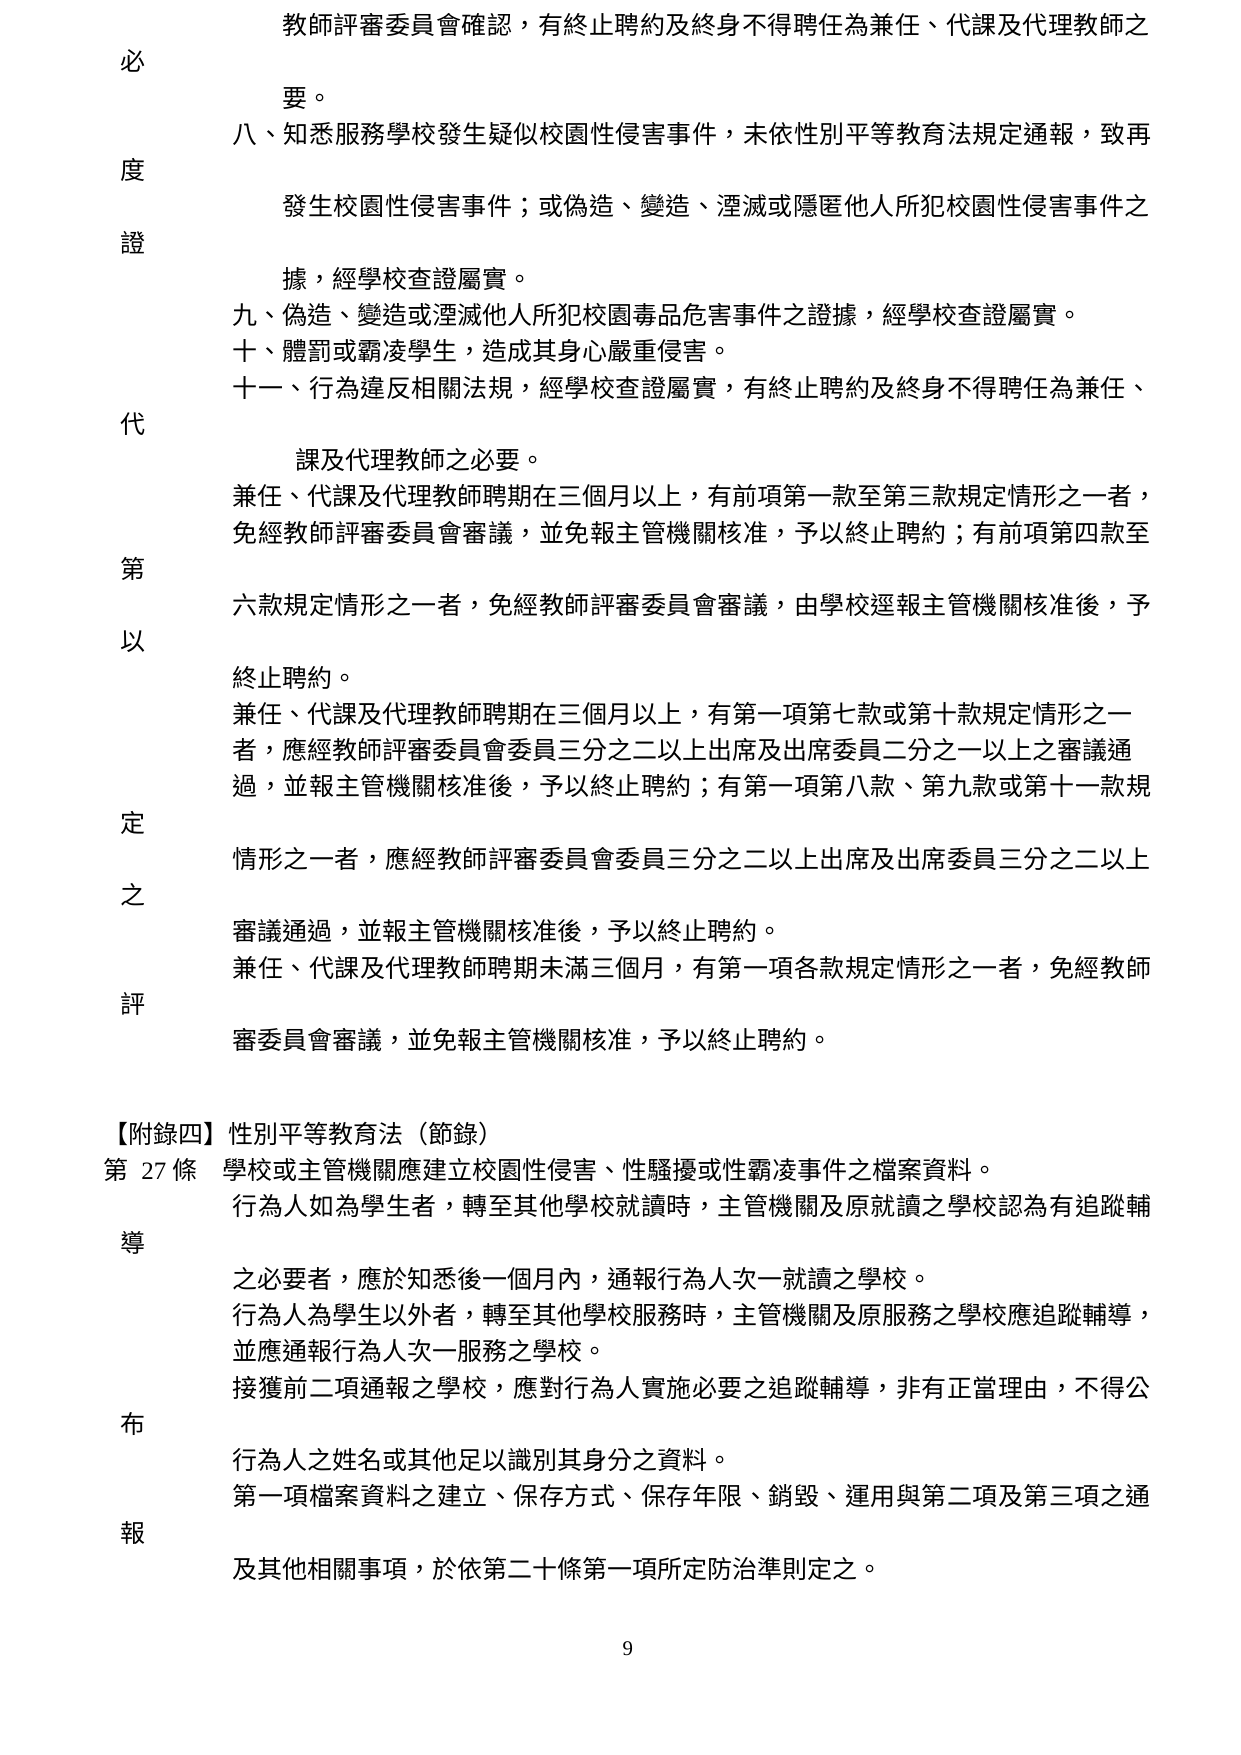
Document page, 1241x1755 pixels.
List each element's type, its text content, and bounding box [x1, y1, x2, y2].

text 行為人為學生以外者，轉至其他學校服務時，主管機關及原服務之學校應追蹤輔導， [120, 1296, 1152, 1332]
text 第一項檔案資料之建立、保存方式、保存年限、銷毀、運用與第二項及第三項之通報 [120, 1477, 1152, 1549]
text 終止聘約。 [120, 658, 1152, 694]
text 【附錄四】性別平等教育法（節錄） [103, 1114, 1152, 1151]
text 據，經學校查證屬實。 [120, 259, 1152, 296]
text 及其他相關事項，於依第二十條第一項所定防治準則定之。 [120, 1549, 1152, 1586]
text 第 27 條 學校或主管機關應建立校園性侵害、性騷擾或性霸凌事件之檔案資料。 [103, 1151, 1152, 1187]
text 兼任、代課及代理教師聘期未滿三個月，有第一項各款規定情形之一者，免經教師評 [120, 948, 1152, 1021]
text 審委員會審議，並免報主管機關核准，予以終止聘約。 [120, 1021, 1152, 1057]
text 接獲前二項通報之學校，應對行為人實施必要之追蹤輔導，非有正當理由，不得公布 [120, 1368, 1152, 1441]
text 者，應經教師評審委員會委員三分之二以上出席及出席委員二分之一以上之審議通 [120, 731, 1152, 767]
text 行為人如為學生者，轉至其他學校就讀時，主管機關及原就讀之學校認為有追蹤輔導 [120, 1187, 1152, 1259]
text 兼任、代課及代理教師聘期在三個月以上，有第一項第七款或第十款規定情形之一 [120, 694, 1152, 731]
text 八、知悉服務學校發生疑似校園性侵害事件，未依性別平等教育法規定通報，致再度 [120, 114, 1152, 187]
text 之必要者，應於知悉後一個月內，通報行為人次一就讀之學校。 [120, 1259, 1152, 1296]
text 兼任、代課及代理教師聘期在三個月以上，有前項第一款至第三款規定情形之一者， [120, 477, 1152, 513]
text 並應通報行為人次一服務之學校。 [120, 1332, 1152, 1368]
text 六款規定情形之一者，免經教師評審委員會審議，由學校逕報主管機關核准後，予以 [120, 586, 1152, 658]
text 免經教師評審委員會審議，並免報主管機關核准，予以終止聘約；有前項第四款至第 [120, 513, 1152, 586]
text 審議通過，並報主管機關核准後，予以終止聘約。 [120, 912, 1152, 948]
text 九、偽造、變造或湮滅他人所犯校園毒品危害事件之證據，經學校查證屬實。 [120, 296, 1152, 332]
text 過，並報主管機關核准後，予以終止聘約；有第一項第八款、第九款或第十一款規定 [120, 767, 1152, 839]
text 發生校園性侵害事件；或偽造、變造、湮滅或隱匿他人所犯校園性侵害事件之證 [120, 187, 1152, 259]
text 要。 [120, 78, 1152, 114]
text 教師評審委員會確認，有終止聘約及終身不得聘任為兼任、代課及代理教師之必 [120, 6, 1152, 78]
text 十一、行為違反相關法規，經學校查證屬實，有終止聘約及終身不得聘任為兼任、代 [120, 368, 1152, 441]
text 課及代理教師之必要。 [120, 441, 1152, 477]
text 行為人之姓名或其他足以識別其身分之資料。 [120, 1441, 1152, 1477]
text 情形之一者，應經教師評審委員會委員三分之二以上出席及出席委員三分之二以上之 [120, 839, 1152, 912]
text 十、體罰或霸凌學生，造成其身心嚴重侵害。 [120, 332, 1152, 368]
